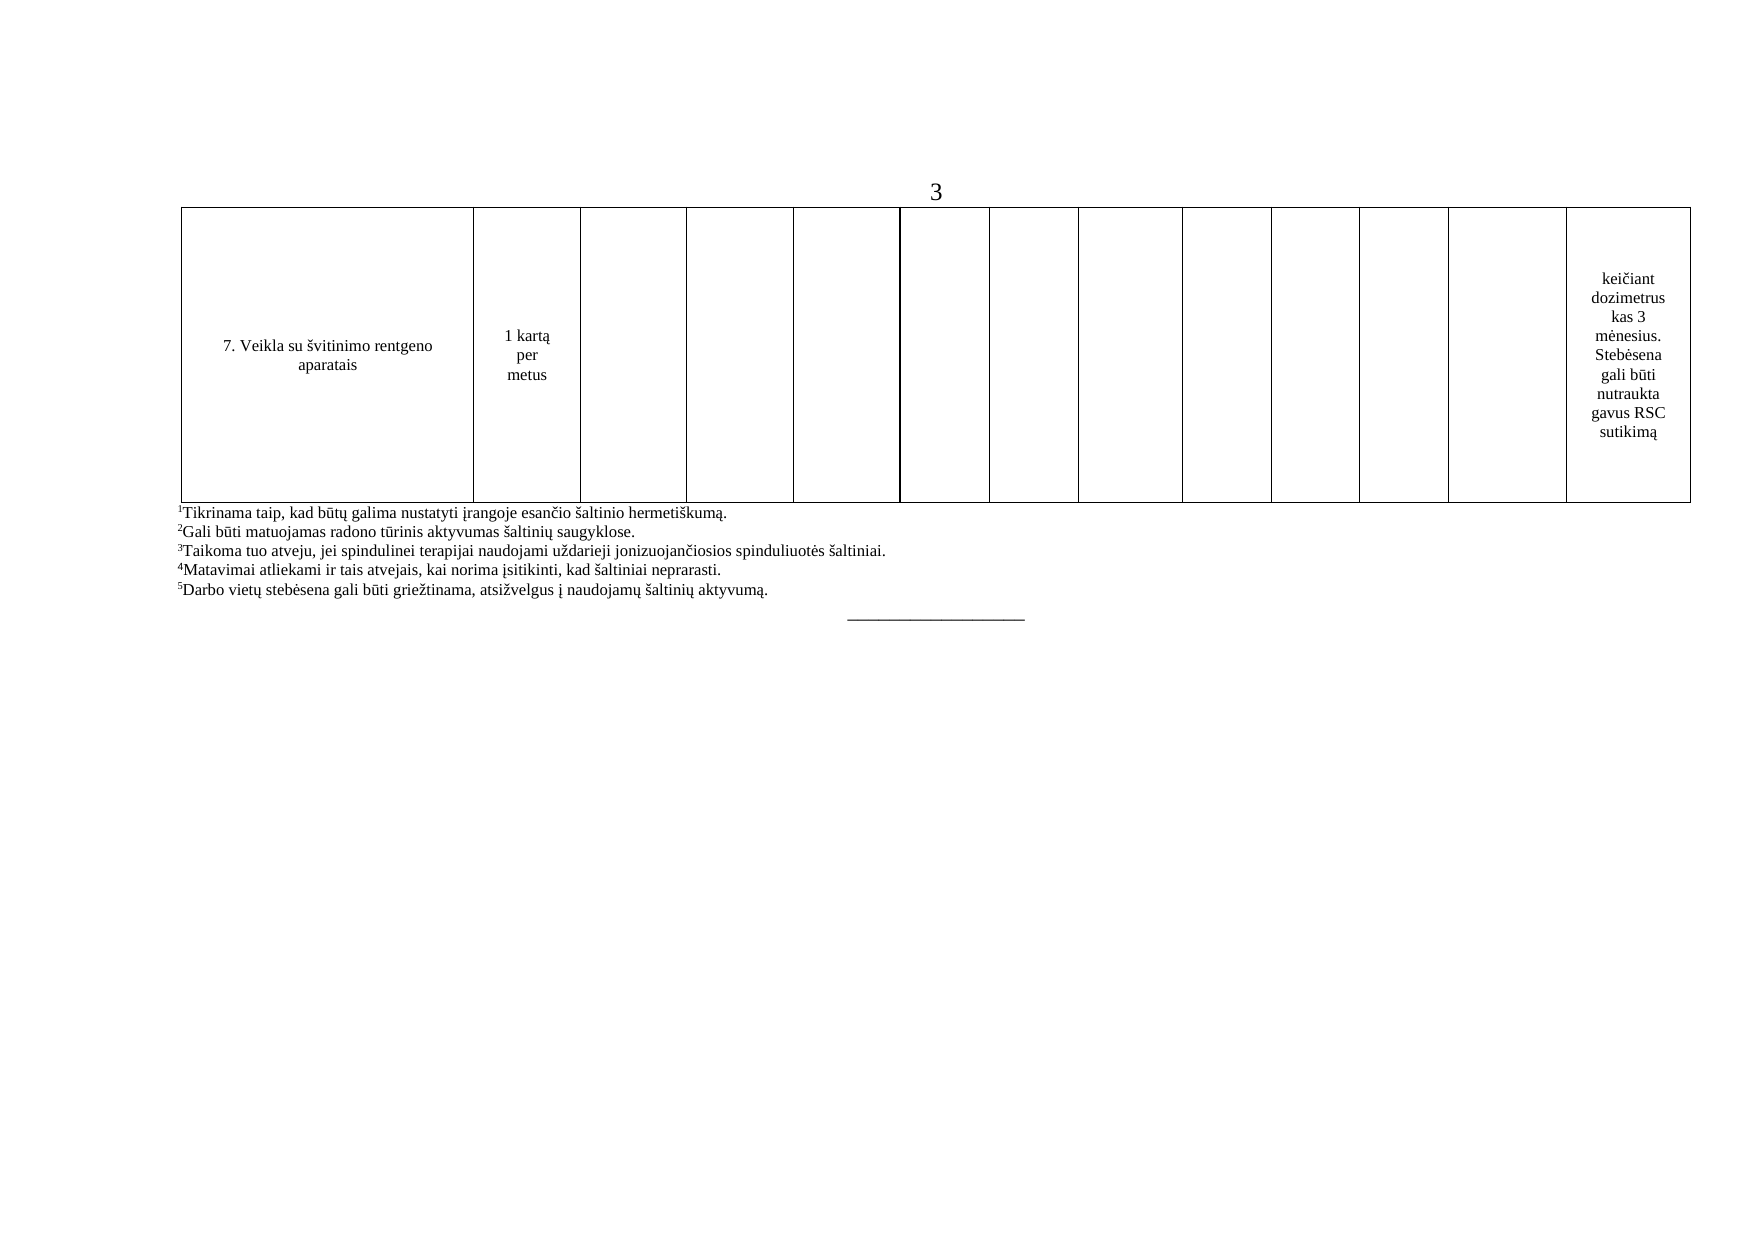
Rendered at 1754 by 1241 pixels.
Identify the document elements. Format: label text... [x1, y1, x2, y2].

table_cell [901, 208, 989, 502]
table_cell [1449, 208, 1566, 502]
table_cell [581, 208, 686, 502]
table_cell [1360, 208, 1448, 502]
table_cell keičiant dozimetrus kas 3 mėnesius. Stebėsena gali būti nutraukta gavus RSC sutikimą [1567, 208, 1690, 502]
table_cell [687, 208, 793, 502]
table_cell [1272, 208, 1359, 502]
table_cell 7. Veikla su švitinimo rentgeno aparatais [182, 208, 473, 502]
text 2Gali būti matuojamas radono tūrinis aktyvumas šaltinių saugyklose. [177, 522, 1695, 541]
table_cell [1183, 208, 1271, 502]
table_cell [990, 208, 1078, 502]
table_cell [794, 208, 899, 502]
table_cell [1079, 208, 1182, 502]
text 1Tikrinama taip, kad būtų galima nustatyti įrangoje esančio šaltinio hermetiškumą. [177, 503, 1695, 522]
text 5Darbo vietų stebėsena gali būti griežtinama, atsižvelgus į naudojamų šaltinių aktyvumą. [177, 579, 1695, 598]
table_cell 1 kartą per metus [474, 208, 580, 502]
text _________________ [177, 598, 1695, 623]
text 4Matavimai atliekami ir tais atvejais, kai norima įsitikinti, kad šaltiniai neprarasti. [177, 560, 1695, 579]
text 3Taikoma tuo atveju, jei spindulinei terapijai naudojami uždarieji jonizuojančiosios spinduliuotės šaltiniai. [177, 541, 1695, 560]
